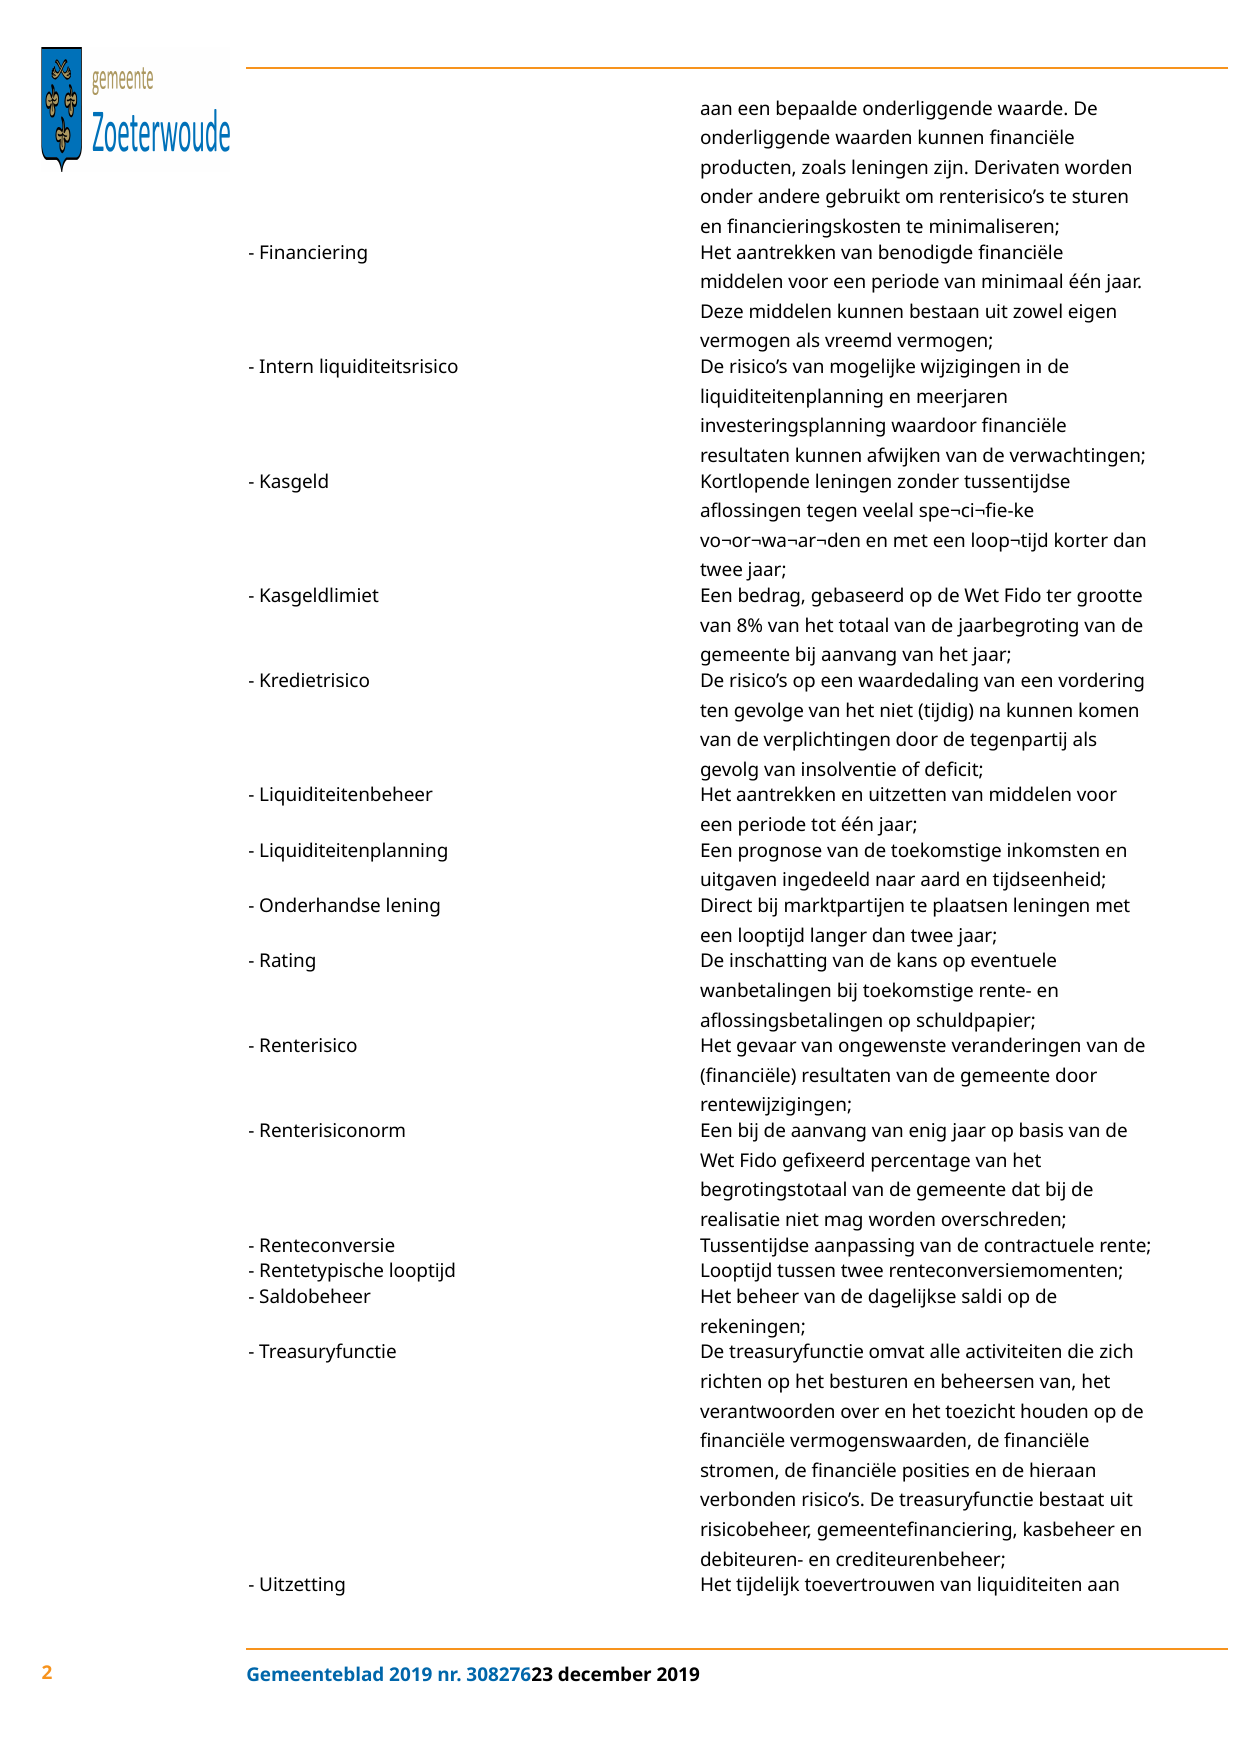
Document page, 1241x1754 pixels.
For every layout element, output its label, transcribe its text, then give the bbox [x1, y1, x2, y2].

table_cell Het aantrekken en uitzetten van middelen voor een periode tot één jaar; [700, 782, 1152, 837]
table_cell aan een bepaalde onderliggende waarde. De onderliggende waarden kunnen financiële producten, zoals leningen zijn. Derivaten worden onder andere gebruikt om renterisico’s te sturen en financieringskosten te minimaliseren; [700, 95, 1152, 239]
table_cell Een bedrag, gebaseerd op de Wet Fido ter grootte van 8% van het totaal van de jaarbegroting van de gemeente bij aanvang van het jaar; [700, 582, 1152, 667]
table_cell Een bij de aanvang van enig jaar op basis van de Wet Fido gefixeerd percentage van het begrotingstotaal van de gemeente dat bij de realisatie niet mag worden overschreden; [700, 1118, 1152, 1232]
table_cell De risico’s van mogelijke wijzigingen in de liquiditeitenplanning en meerjaren investeringsplanning waardoor financiële resultaten kunnen afwijken van de verwachtingen; [700, 353, 1152, 468]
table_cell Het tijdelijk toevertrouwen van liquiditeiten aan [700, 1571, 1152, 1597]
table_cell Het aantrekken van benodigde financiële middelen voor een periode van minimaal één jaar. Deze middelen kunnen bestaan uit zowel eigen vermogen als vreemd vermogen; [700, 239, 1152, 353]
table_cell - Kasgeldlimiet [248, 582, 700, 667]
picture [41, 47, 231, 172]
table_cell Looptijd tussen twee renteconversiemomenten; [700, 1258, 1152, 1283]
table_cell - Intern liquiditeitsrisico [248, 353, 700, 468]
table_cell Direct bij marktpartijen te plaatsen leningen met een looptijd langer dan twee jaar; [700, 892, 1152, 948]
table_cell De treasuryfunctie omvat alle activiteiten die zich richten op het besturen en beheersen van, het verantwoorden over en het toezicht houden op de financiële vermogenswaarden, de financiële stromen, de financiële posities en de hieraan verbonden risico’s. De treasuryfunctie bestaat uit risicobeheer, gemeentefinanciering, kasbeheer en debiteuren- en crediteurenbeheer; [700, 1339, 1152, 1571]
table_cell Het gevaar van ongewenste veranderingen van de (financiële) resultaten van de gemeente door rentewijzigingen; [700, 1033, 1152, 1117]
table_cell - Uitzetting [248, 1571, 700, 1597]
table_cell Tussentijdse aanpassing van de contractuele rente; [700, 1232, 1152, 1258]
table_cell - Renterisico [248, 1033, 700, 1117]
table_cell De risico’s op een waardedaling van een vordering ten gevolge van het niet (tijdig) na kunnen komen van de verplichtingen door de tegenpartij als gevolg van insolventie of deficit; [700, 667, 1152, 782]
table_cell [248, 95, 700, 239]
table_cell - Liquiditeitenbeheer [248, 782, 700, 837]
table_cell - Rating [248, 948, 700, 1032]
table_cell De inschatting van de kans op eventuele wanbetalingen bij toekomstige rente- en aflossingsbetalingen op schuldpapier; [700, 948, 1152, 1032]
table_cell - Saldobeheer [248, 1283, 700, 1339]
table_cell - Renterisiconorm [248, 1118, 700, 1232]
table_cell - Renteconversie [248, 1232, 700, 1258]
table_cell - Treasuryfunctie [248, 1339, 700, 1571]
table_cell - Financiering [248, 239, 700, 353]
table_cell Het beheer van de dagelijkse saldi op de rekeningen; [700, 1283, 1152, 1339]
table_cell Een prognose van de toekomstige inkomsten en uitgaven ingedeeld naar aard en tijdseenheid; [700, 837, 1152, 892]
table_cell - Kasgeld [248, 468, 700, 582]
table_cell - Onderhandse lening [248, 892, 700, 948]
table_cell - Rentetypische looptijd [248, 1258, 700, 1283]
table_cell - Liquiditeitenplanning [248, 837, 700, 892]
table_cell Kortlopende leningen zonder tussentijdse aflossingen tegen veelal spe¬ci¬fie-ke vo¬or¬wa¬ar¬den en met een loop¬tijd korter dan twee jaar; [700, 468, 1152, 582]
table_cell - Kredietrisico [248, 667, 700, 782]
